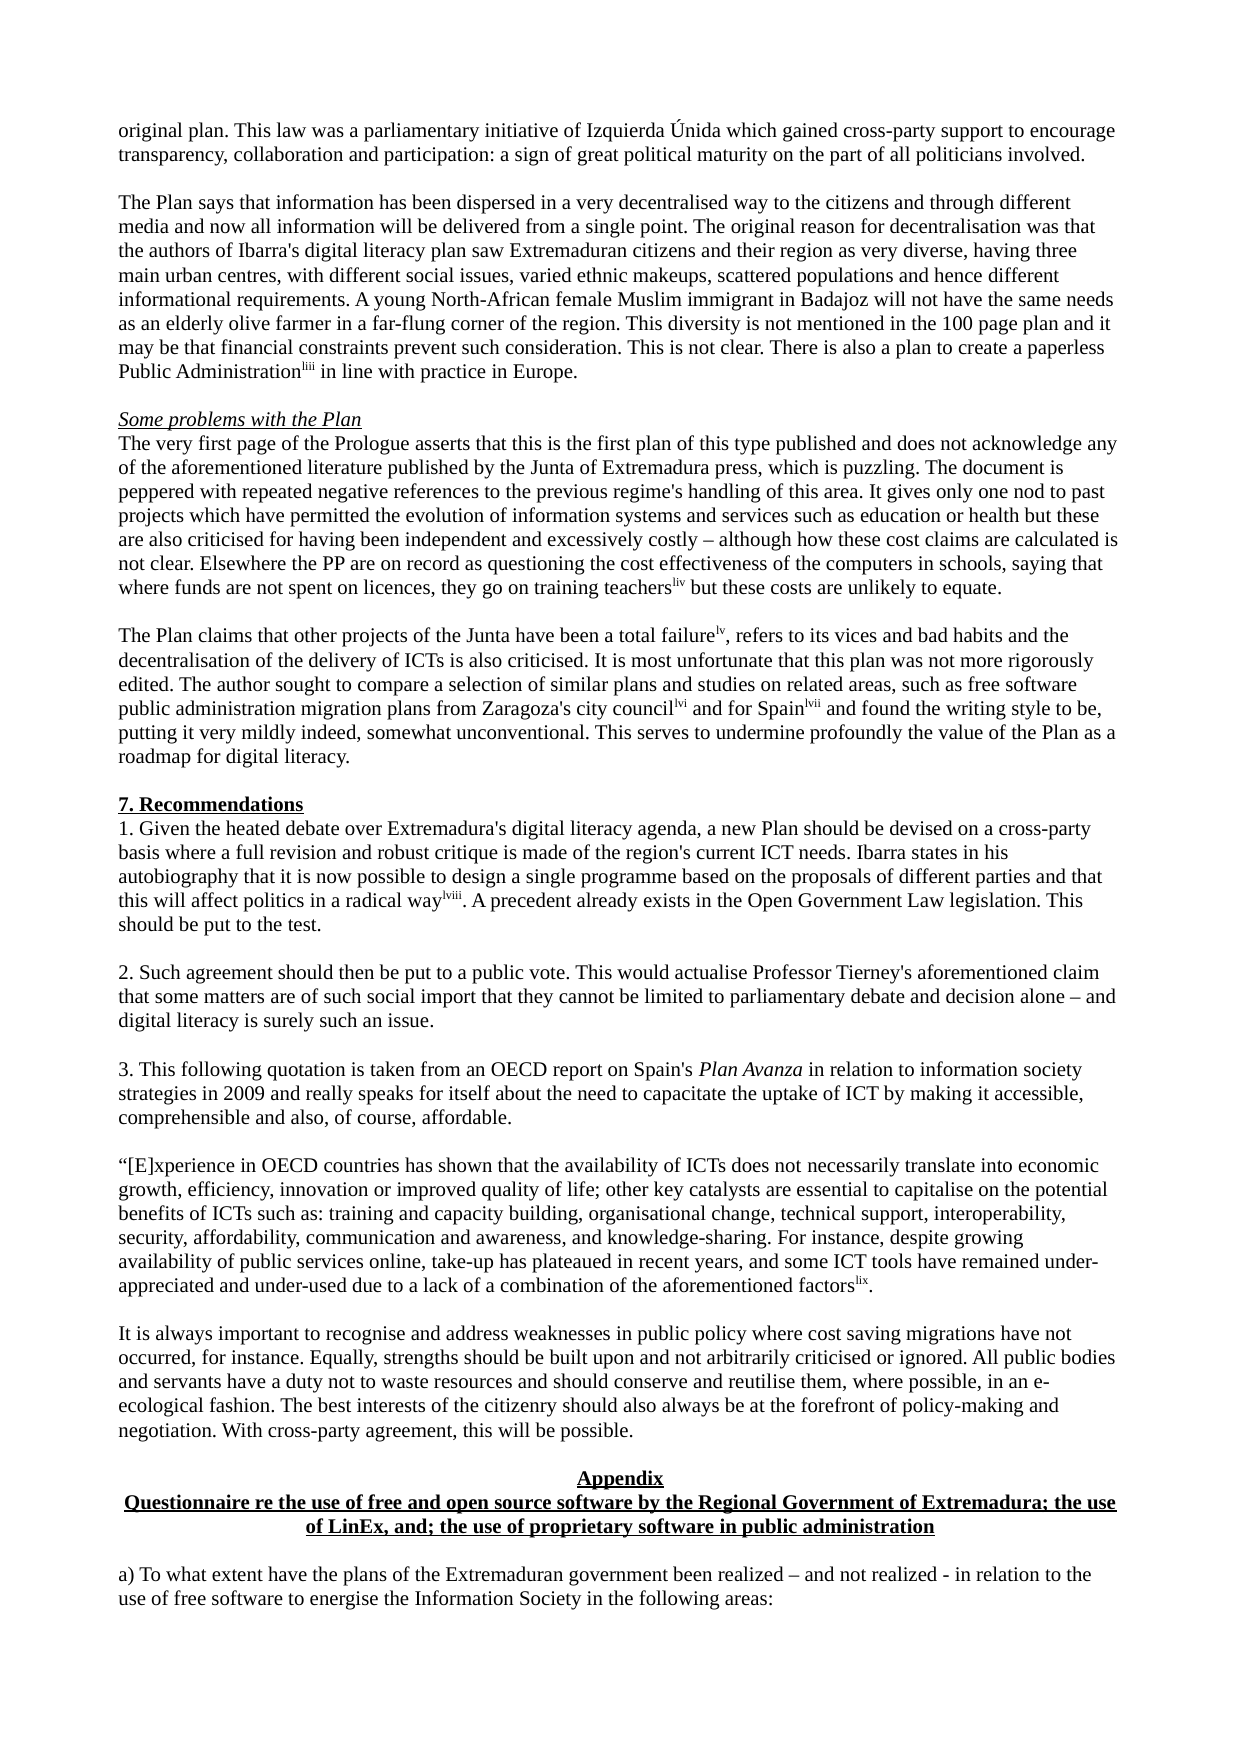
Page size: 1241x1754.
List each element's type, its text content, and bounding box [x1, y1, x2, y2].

text The very first page of the Prologue asserts that this is the first plan of this type published and does not acknowledge any of the aforementioned literature published by the Junta of Extremadura press, which is puzzling. The document is peppered with repeated negative references to the previous regime's handling of this area. It gives only one nod to past projects which have permitted the evolution of information systems and services such as education or health but these are also criticised for having been independent and excessively costly – although how these cost claims are calculated is not clear. Elsewhere the PP are on record as questioning the cost effectiveness of the computers in schools, saying that where funds are not spent on licences, they go on training teachers but these costs are unlikely to equate. [118, 431, 1122, 599]
text 1. Given the heated debate over Extremadura's digital literacy agenda, a new Plan should be devised on a cross-party basis where a full revision and robust critique is made of the region's current ICT needs. Ibarra states in his autobiography that it is now possible to design a single programme based on the proposals of different parties and that this will affect politics in a radical way. A precedent already exists in the Open Government Law legislation. This should be put to the test. [118, 816, 1122, 936]
text original plan. This law was a parliamentary initiative of Izquierda Únida which gained cross-party support to encourage transparency, collaboration and participation: a sign of great political maturity on the part of all politicians involved. [118, 118, 1122, 166]
text 3. This following quotation is taken from an OECD report on Spain's Plan Avanza in relation to information society strategies in 2009 and really speaks for itself about the need to capacitate the uptake of ICT by making it accessible, comprehensible and also, of course, affordable. [118, 1057, 1122, 1129]
text Questionnaire re the use of free and open source software by the Regional Government of Extremadura; the use of LinEx, and; the use of proprietary software in public administration [118, 1490, 1122, 1538]
text The Plan says that information has been dispersed in a very decentralised way to the citizens and through different media and now all information will be delivered from a single point. The original reason for decentralisation was that the authors of Ibarra's digital literacy plan saw Extremaduran citizens and their region as very diverse, having three main urban centres, with different social issues, varied ethnic makeups, scattered populations and hence different informational requirements. A young North-African female Muslim immigrant in Badajoz will not have the same needs as an elderly olive farmer in a far-flung corner of the region. This diversity is not mentioned in the 100 page plan and it may be that financial constraints prevent such consideration. This is not clear. There is also a plan to create a paperless Public Administration in line with practice in Europe. [118, 190, 1122, 383]
text The Plan claims that other projects of the Junta have been a total failure, refers to its vices and bad habits and the decentralisation of the delivery of ICTs is also criticised. It is most unfortunate that this plan was not more rigorously edited. The author sought to compare a selection of similar plans and studies on related areas, such as free software public administration migration plans from Zaragoza's city council and for Spain and found the writing style to be, putting it very mildly indeed, somewhat unconventional. This serves to undermine profoundly the value of the Plan as a roadmap for digital literacy. [118, 623, 1122, 768]
text “[E]xperience in OECD countries has shown that the availability of ICTs does not necessarily translate into economic growth, efficiency, innovation or improved quality of life; other key catalysts are essential to capitalise on the potential benefits of ICTs such as: training and capacity building, organisational change, technical support, interoperability, security, affordability, communication and awareness, and knowledge-sharing. For instance, despite growing availability of public services online, take-up has plateaued in recent years, and some ICT tools have remained under-appreciated and under-used due to a lack of a combination of the aforementioned factors. [118, 1153, 1122, 1297]
text Appendix [118, 1466, 1122, 1490]
text 7. Recommendations [118, 792, 1122, 816]
text 2. Such agreement should then be put to a public vote. This would actualise Professor Tierney's aforementioned claim that some matters are of such social import that they cannot be limited to parliamentary debate and decision alone – and digital literacy is surely such an issue. [118, 960, 1122, 1032]
text a) To what extent have the plans of the Extremaduran government been realized – and not realized - in relation to the use of free software to energise the Information Society in the following areas: [118, 1562, 1122, 1610]
text It is always important to recognise and address weaknesses in public policy where cost saving migrations have not occurred, for instance. Equally, strengths should be built upon and not arbitrarily criticised or ignored. All public bodies and servants have a duty not to waste resources and should conserve and reutilise them, where possible, in an e-ecological fashion. The best interests of the citizenry should also always be at the forefront of policy-making and negotiation. With cross-party agreement, this will be possible. [118, 1321, 1122, 1442]
text Some problems with the Plan [118, 407, 1122, 431]
